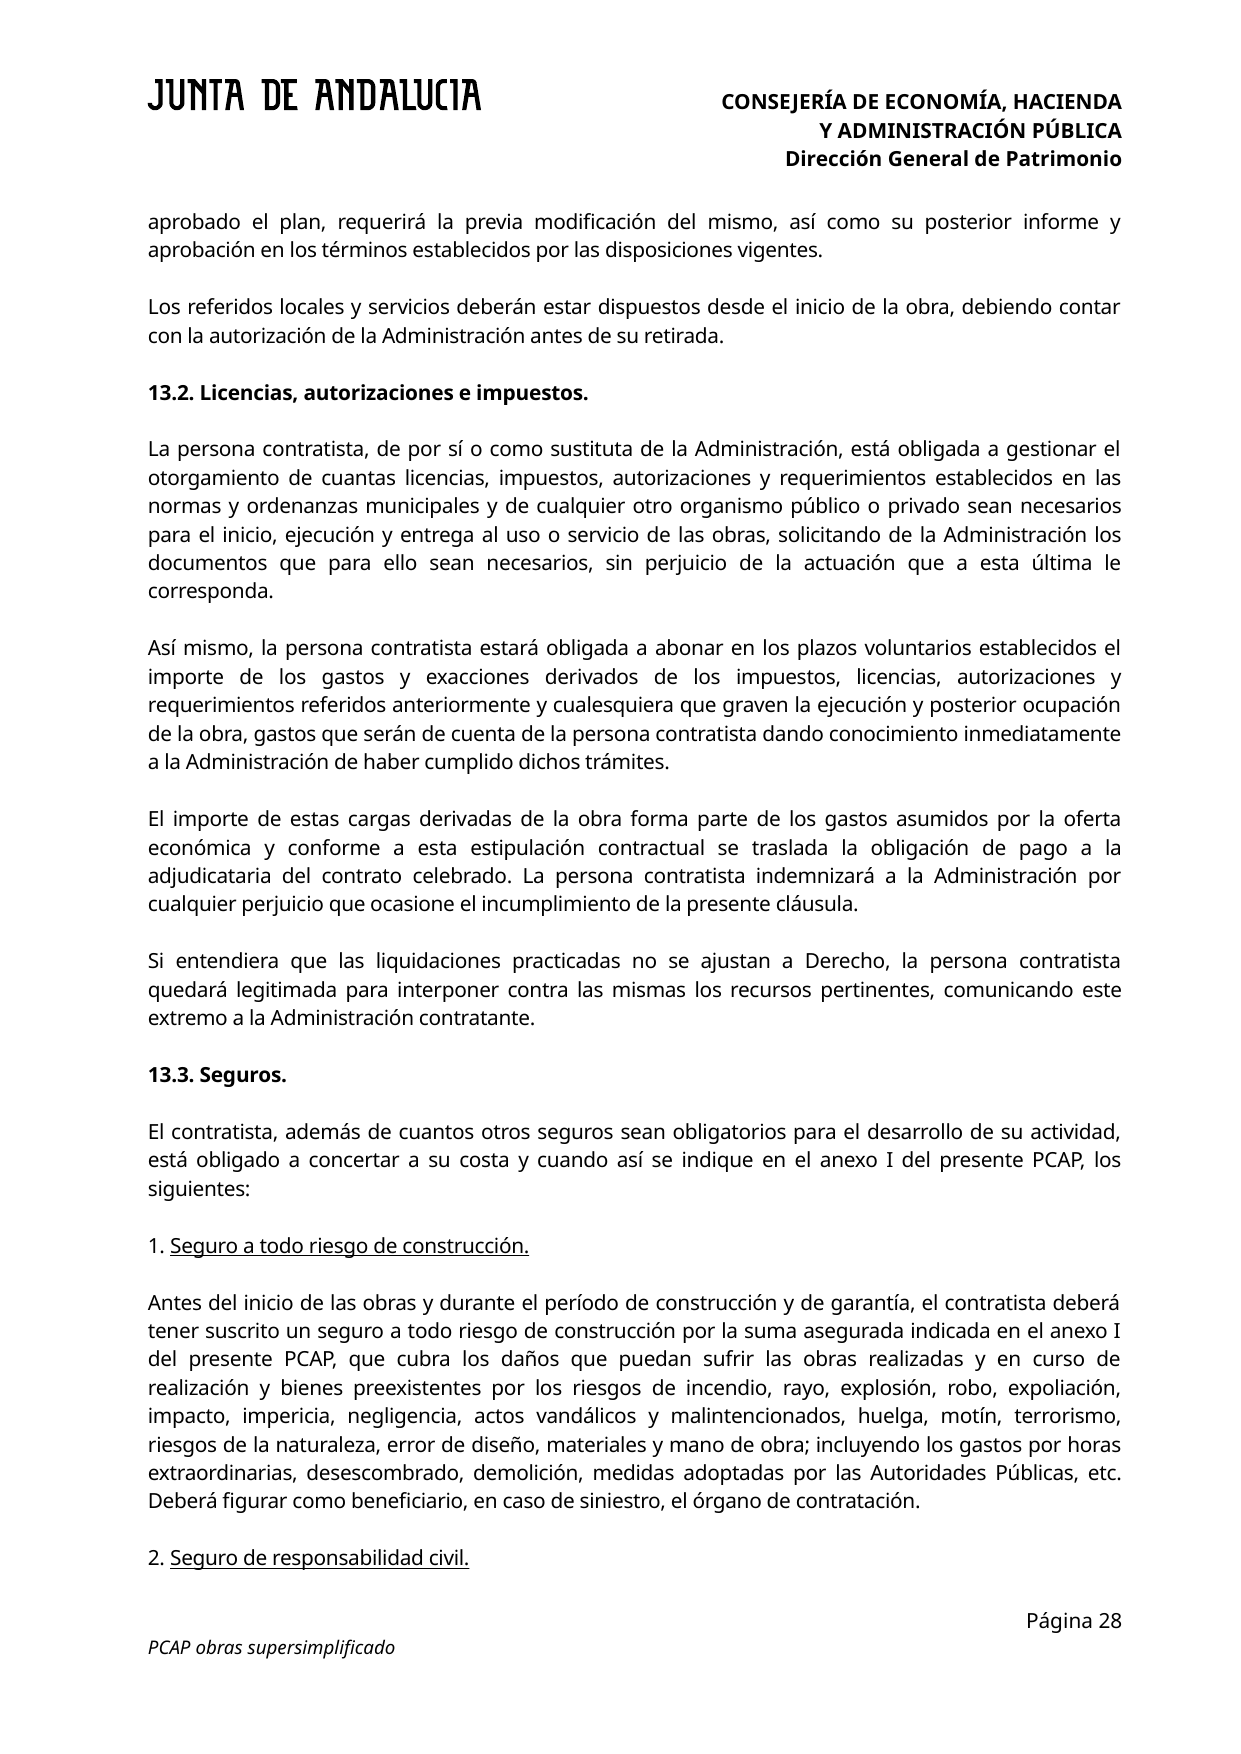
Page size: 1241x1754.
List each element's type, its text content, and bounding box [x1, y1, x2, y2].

text 2. Seguro de responsabilidad civil. [148, 1543, 1122, 1572]
text 13.3. Seguros. [148, 1060, 1122, 1088]
text El importe de estas cargas derivadas de la obra forma parte de los gastos asumidos por la oferta económica y conforme a esta estipulación contractual se traslada la obligación de pago a la adjudicataria del contrato celebrado. La persona contratista indemnizará a la Administración por cualquier perjuicio que ocasione el incumplimiento de la presente cláusula. [148, 804, 1122, 918]
text Antes del inicio de las obras y durante el período de construcción y de garantía, el contratista deberá tener suscrito un seguro a todo riesgo de construcción por la suma asegurada indicada en el anexo I del presente PCAP, que cubra los daños que puedan sufrir las obras realizadas y en curso de realización y bienes preexistentes por los riesgos de incendio, rayo, explosión, robo, expoliación, impacto, impericia, negligencia, actos vandálicos y malintencionados, huelga, motín, terrorismo, riesgos de la naturaleza, error de diseño, materiales y mano de obra; incluyendo los gastos por horas extraordinarias, desescombrado, demolición, medidas adoptadas por las Autoridades Públicas, etc. Deberá figurar como beneficiario, en caso de siniestro, el órgano de contratación. [148, 1288, 1122, 1515]
text 1. Seguro a todo riesgo de construcción. [148, 1231, 1122, 1259]
text La persona contratista, de por sí o como sustituta de la Administración, está obligada a gestionar el otorgamiento de cuantas licencias, impuestos, autorizaciones y requerimientos establecidos en las normas y ordenanzas municipales y de cualquier otro organismo público o privado sean necesarios para el inicio, ejecución y entrega al uso o servicio de las obras, solicitando de la Administración los documentos que para ello sean necesarios, sin perjuicio de la actuación que a esta última le corresponda. [148, 434, 1122, 605]
text El contratista, además de cuantos otros seguros sean obligatorios para el desarrollo de su actividad, está obligado a concertar a su costa y cuando así se indique en el anexo I del presente PCAP, los siguientes: [148, 1117, 1122, 1202]
text 13.2. Licencias, autorizaciones e impuestos. [148, 378, 1122, 406]
text Si entendiera que las liquidaciones practicadas no se ajustan a Derecho, la persona contratista quedará legitimada para interponer contra las mismas los recursos pertinentes, comunicando este extremo a la Administración contratante. [148, 946, 1122, 1032]
text aprobado el plan, requerirá la previa modificación del mismo, así como su posterior informe y aprobación en los términos establecidos por las disposiciones vigentes. [148, 207, 1122, 264]
text Los referidos locales y servicios deberán estar dispuestos desde el inicio de la obra, debiendo contar con la autorización de la Administración antes de su retirada. [148, 292, 1122, 349]
text Así mismo, la persona contratista estará obligada a abonar en los plazos voluntarios establecidos el importe de los gastos y exacciones derivados de los impuestos, licencias, autorizaciones y requerimientos referidos anteriormente y cualesquiera que graven la ejecución y posterior ocupación de la obra, gastos que serán de cuenta de la persona contratista dando conocimiento inmediatamente a la Administración de haber cumplido dichos trámites. [148, 633, 1122, 776]
